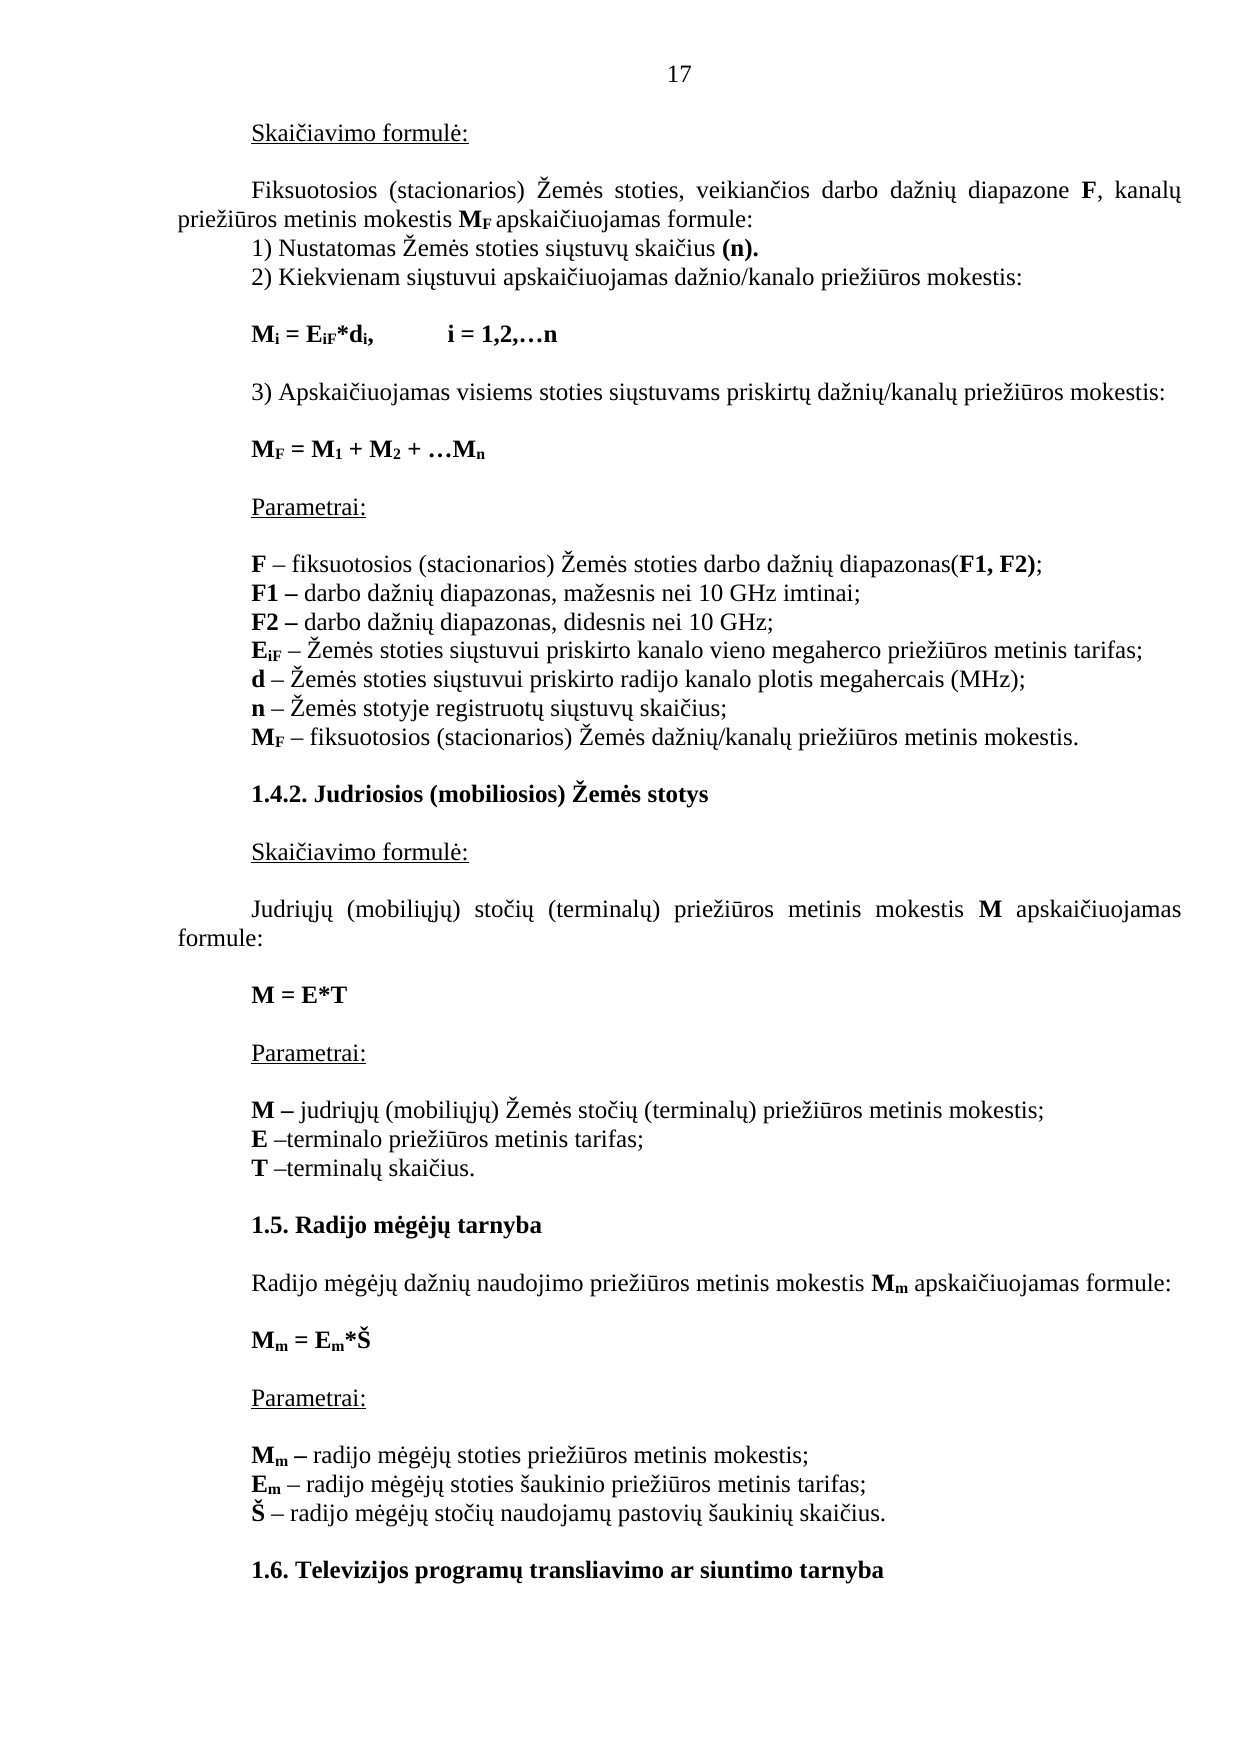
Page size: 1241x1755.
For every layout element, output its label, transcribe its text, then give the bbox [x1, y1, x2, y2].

text Mm = Em*Š [177, 1326, 1181, 1354]
text T –terminalų skaičius. [177, 1153, 1181, 1182]
text F – fiksuotosios (stacionarios) Žemės stoties darbo dažnių diapazonas(F1, F2); [177, 549, 1181, 578]
text MF = M1 + M2 + …Mn [177, 434, 1181, 463]
text Parametrai: [177, 492, 1181, 521]
text 1) Nustatomas Žemės stoties siųstuvų skaičius (n). [177, 233, 1181, 262]
text 3) Apskaičiuojamas visiems stoties siųstuvams priskirtų dažnių/kanalų priežiūros mokestis: [177, 377, 1181, 406]
text Skaičiavimo formulė: [177, 118, 1181, 147]
text Mi = EiF*di, i = 1,2,…n [177, 319, 1181, 348]
text Mm – radijo mėgėjų stoties priežiūros metinis mokestis; [177, 1441, 1181, 1469]
text d – Žemės stoties siųstuvui priskirto radijo kanalo plotis megahercais (MHz); [177, 664, 1181, 693]
text Parametrai: [177, 1383, 1181, 1412]
text 1.4.2. Judriosios (mobiliosios) Žemės stotys [177, 779, 1181, 808]
text Fiksuotosios (stacionarios) Žemės stoties, veikiančios darbo dažnių diapazone F, kanalų priežiūros metinis mokestis MF apskaičiuojamas formule: [177, 176, 1181, 233]
text 1.5. Radijo mėgėjų tarnyba [177, 1211, 1181, 1239]
text F1 – darbo dažnių diapazonas, mažesnis nei 10 GHz imtinai; [177, 578, 1181, 607]
text Parametrai: [177, 1038, 1181, 1067]
text E –terminalo priežiūros metinis tarifas; [177, 1124, 1181, 1153]
text n – Žemės stotyje registruotų siųstuvų skaičius; [177, 693, 1181, 722]
text Š – radijo mėgėjų stočių naudojamų pastovių šaukinių skaičius. [177, 1498, 1181, 1527]
text Skaičiavimo formulė: [177, 837, 1181, 866]
text EiF – Žemės stoties siųstuvui priskirto kanalo vieno megaherco priežiūros metinis tarifas; [177, 636, 1181, 664]
text 1.6. Televizijos programų transliavimo ar siuntimo tarnyba [177, 1556, 1181, 1584]
text Radijo mėgėjų dažnių naudojimo priežiūros metinis mokestis Mm apskaičiuojamas formule: [177, 1268, 1181, 1297]
text Em – radijo mėgėjų stoties šaukinio priežiūros metinis tarifas; [177, 1469, 1181, 1498]
text Judriųjų (mobiliųjų) stočių (terminalų) priežiūros metinis mokestis M apskaičiuojamas formule: [177, 894, 1181, 952]
text M = E*T [177, 981, 1181, 1009]
text F2 – darbo dažnių diapazonas, didesnis nei 10 GHz; [177, 607, 1181, 636]
text 2) Kiekvienam siųstuvui apskaičiuojamas dažnio/kanalo priežiūros mokestis: [177, 262, 1181, 291]
text MF – fiksuotosios (stacionarios) Žemės dažnių/kanalų priežiūros metinis mokestis. [177, 722, 1181, 751]
text M – judriųjų (mobiliųjų) Žemės stočių (terminalų) priežiūros metinis mokestis; [177, 1096, 1181, 1124]
